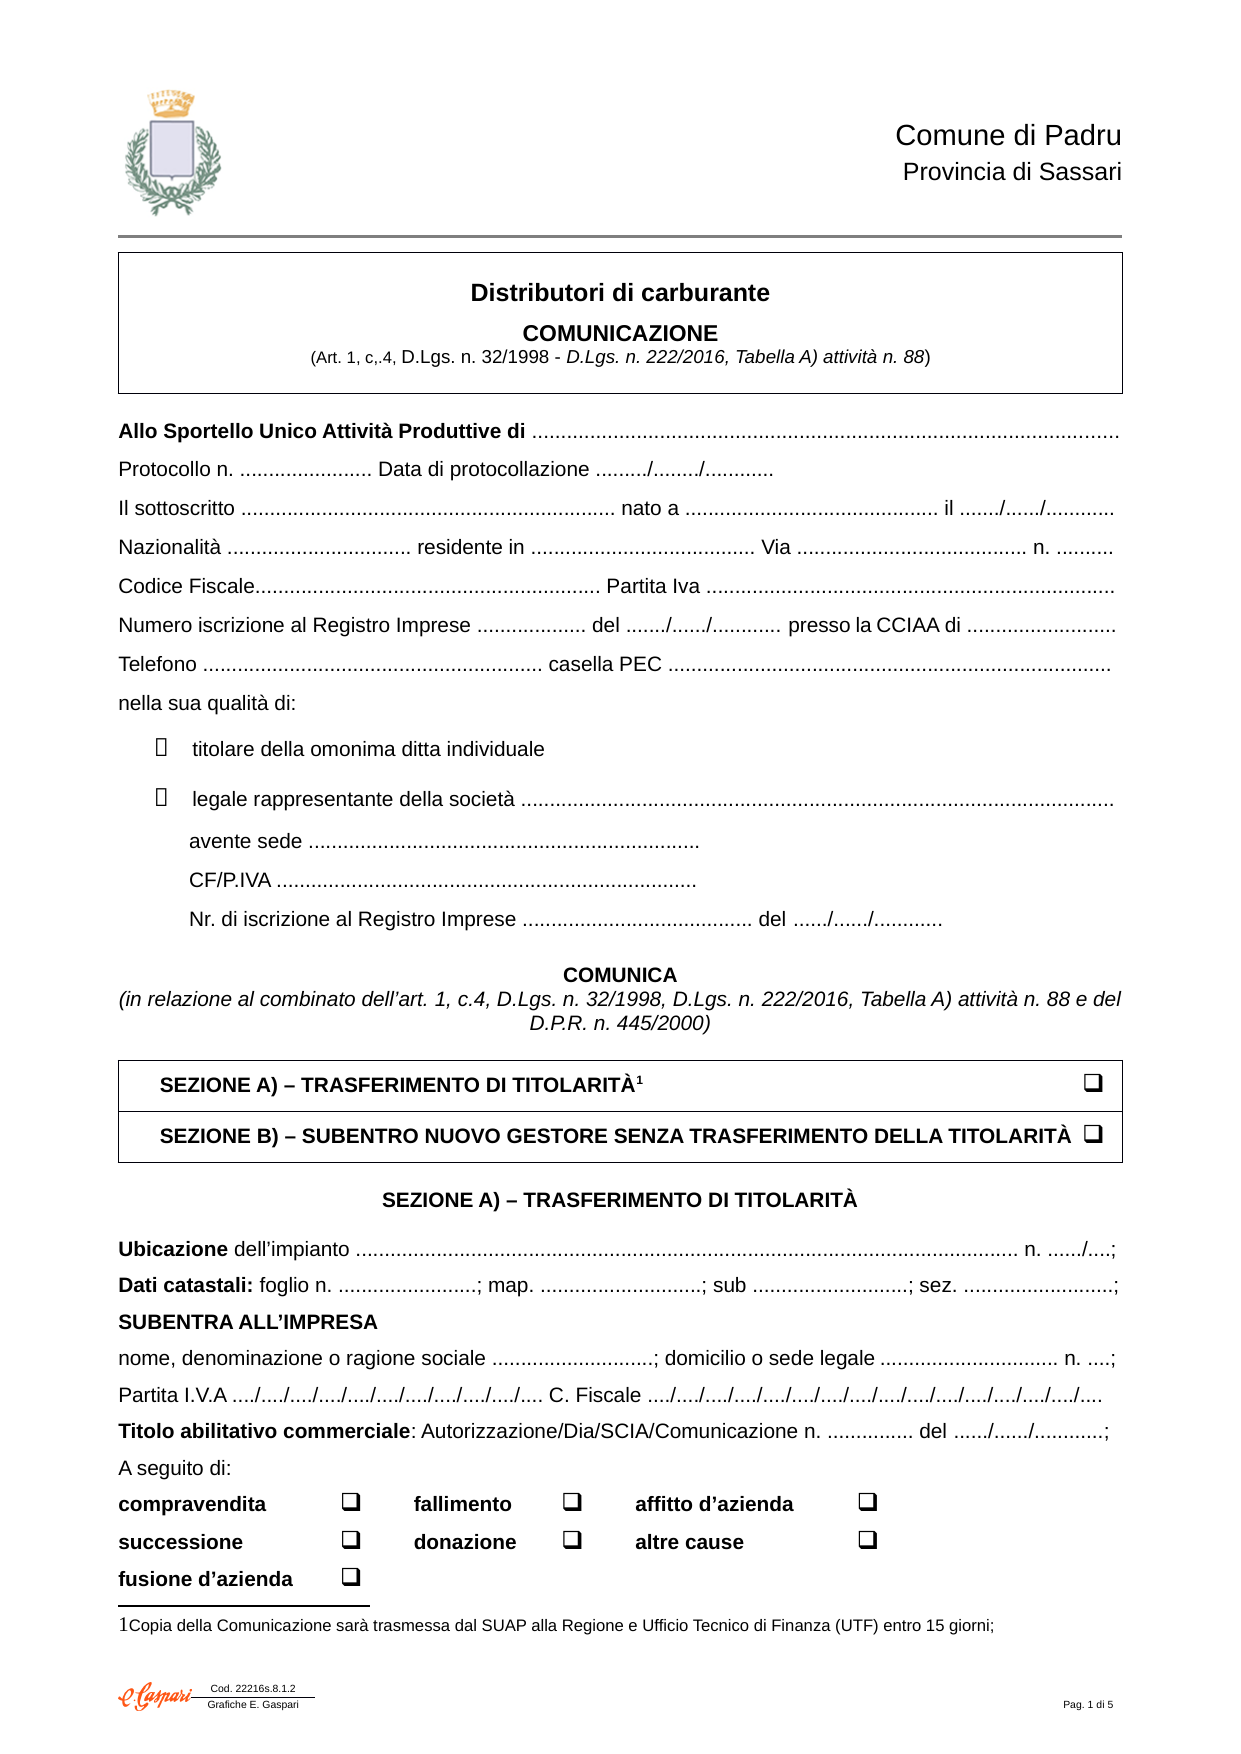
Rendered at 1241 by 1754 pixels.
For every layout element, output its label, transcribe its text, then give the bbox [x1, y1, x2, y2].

text Codice Fiscale............................................................ Partita Iva ....................................................................... [118, 574, 1122, 598]
text Ubicazione dell’impianto ................................................................................................................... n. ....../....; [118, 1237, 1122, 1261]
text successione  donazione  altre cause  [118, 1529, 1122, 1554]
text fusione d’azienda  [118, 1567, 1122, 1592]
text  titolare della omonima ditta individuale [153, 729, 1122, 763]
picture [118, 1682, 192, 1711]
text Protocollo n. ....................... Data di protocollazione ........./......../............ [118, 457, 1122, 481]
text Dati catastali: foglio n. ........................; map. ............................; sub ...........................; sez. ..........................; [118, 1273, 1122, 1297]
text COMUNICA [118, 963, 1122, 987]
table_header SEZIONE A) – TRASFERIMENTO DI TITOLARITÀ  [119, 1061, 1122, 1111]
text (in relazione al combinato dell’art. 1, c.4, D.Lgs. n. 32/1998, D.Lgs. n. 222/2016, Tabella A) attività n. 88 e del D.P.R. n. 445/2000) [118, 987, 1122, 1035]
text compravendita  fallimento  affitto d’azienda  [118, 1492, 1122, 1517]
text Nr. di iscrizione al Registro Imprese ........................................ del ....../....../............ [189, 907, 1122, 931]
picture [122, 185, 224, 219]
text nella sua qualità di: [118, 690, 1122, 714]
text Allo Sportello Unico Attività Produttive di [118, 418, 1122, 442]
text Telefono ........................................................... casella PEC ............................................................................. [118, 652, 1122, 676]
text nome, denominazione o ragione sociale ............................; domicilio o sede legale ............................... n. ....; [118, 1346, 1122, 1370]
text Nazionalità ................................ residente in ....................................... Via ........................................ n. .......... [118, 535, 1122, 559]
text Partita I.V.A ..../..../..../..../..../..../..../..../..../..../.... C. Fiscale ..../..../..../..../..../..../..../..../..../..../..../..../..../..../..../.... [118, 1383, 1122, 1407]
text Comune di Padru [118, 118, 1122, 152]
table_cell SEZIONE B) – SUBENTRO NUOVO GESTORE SENZA TRASFERIMENTO DELLA TITOLARITÀ  [119, 1112, 1122, 1162]
picture [122, 87, 224, 118]
text SUBENTRA ALL’IMPRESA [118, 1310, 1122, 1334]
text Numero iscrizione al Registro Imprese ................... del ......./....../............ presso la CCIAA di .......................... [118, 613, 1122, 637]
text A seguito di: [118, 1456, 1122, 1479]
text Titolo abilitativo commerciale: Autorizzazione/Dia/SCIA/Comunicazione n. ............... del ....../....../............; [118, 1419, 1122, 1443]
text avente sede .................................................................... [189, 829, 1122, 853]
text Il sottoscritto ................................................................. nato a ............................................ il ......./....../............ [118, 496, 1122, 520]
picture [122, 152, 224, 157]
text  legale rappresentante della società ....................................................................................................... [153, 779, 1122, 813]
text Provincia di Sassari [118, 157, 1122, 185]
text SEZIONE A) – TRASFERIMENTO DI TITOLARITÀ [118, 1188, 1122, 1212]
text CF/P.IVA ......................................................................... [189, 868, 1122, 892]
table_header Distributori di carburante COMUNICAZIONE (Art. 1, c,.4, D.Lgs. n. 32/1998 - D.Lgs. n. 222/2016, Tabella A) attività n. 88) [119, 253, 1122, 392]
